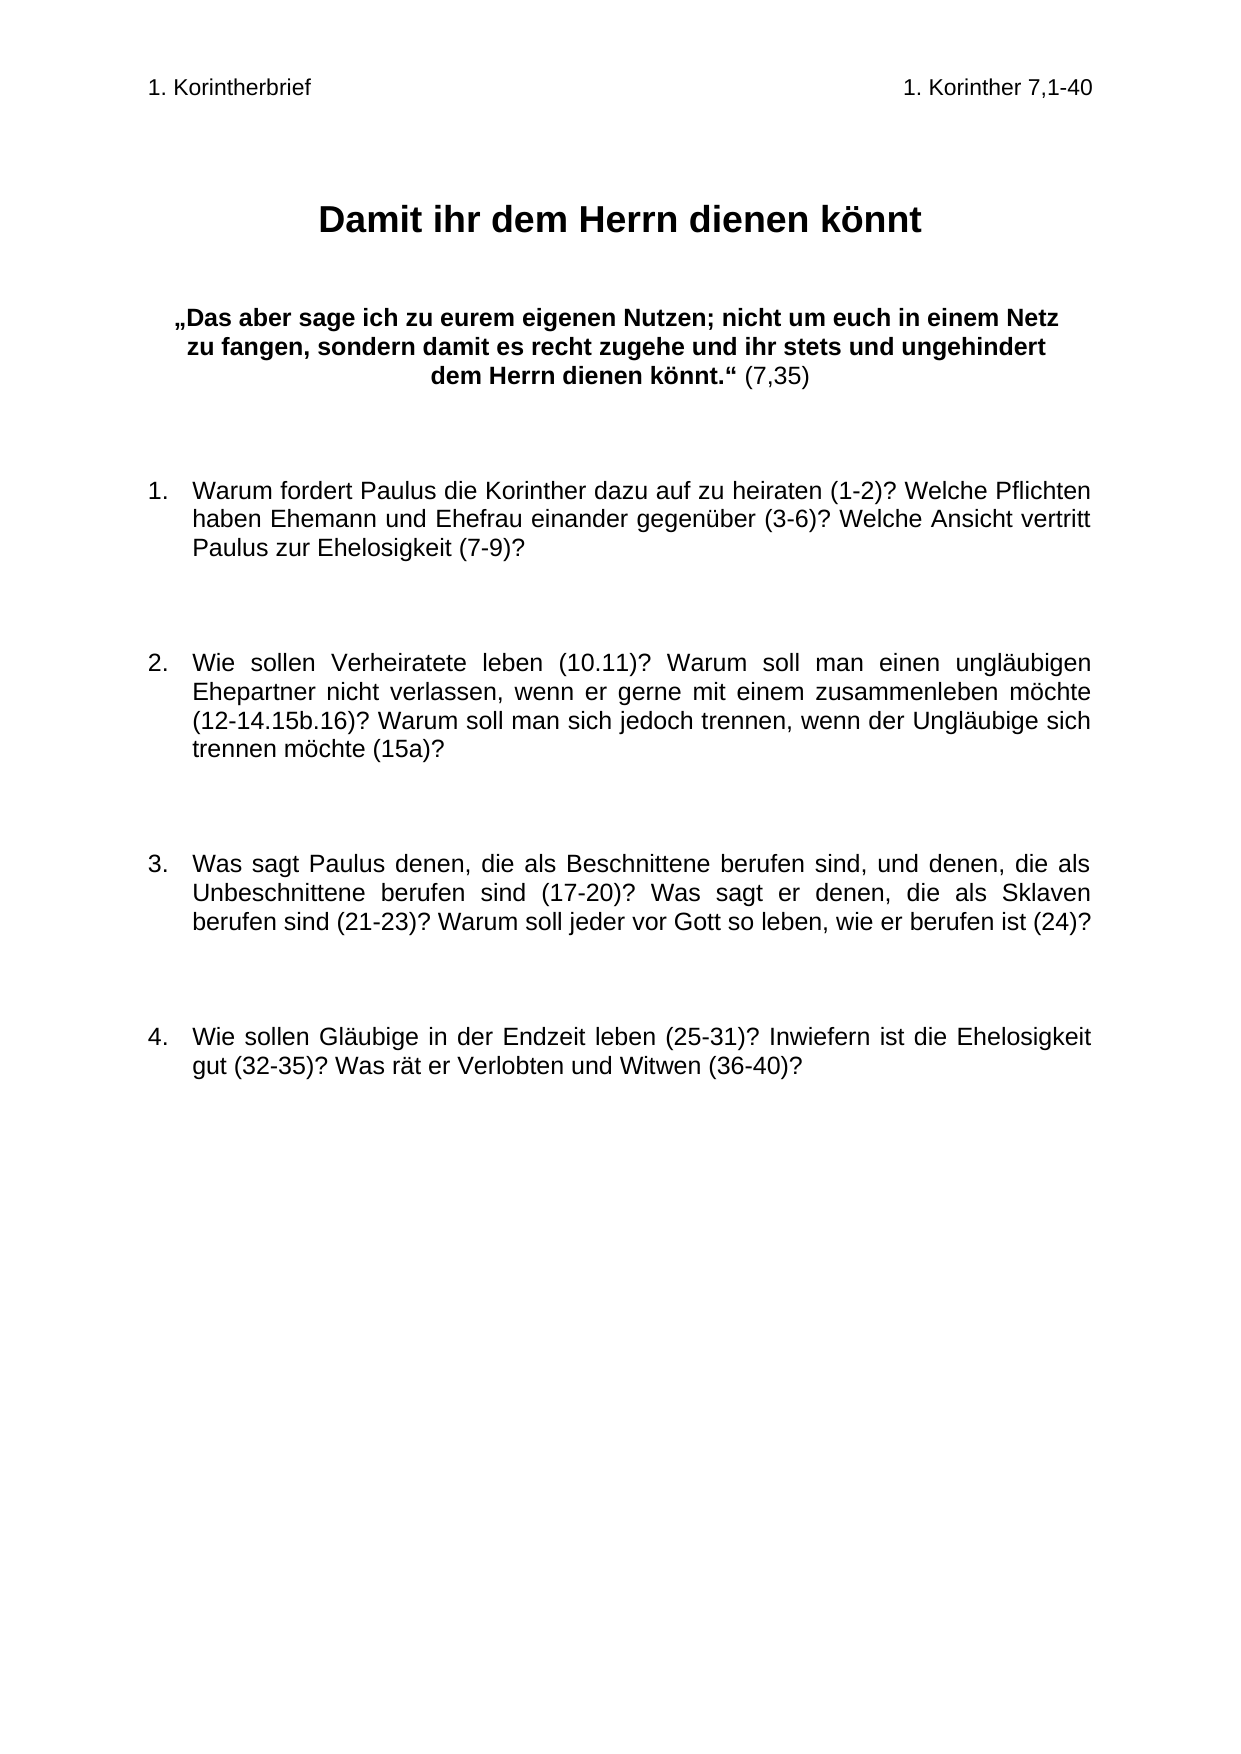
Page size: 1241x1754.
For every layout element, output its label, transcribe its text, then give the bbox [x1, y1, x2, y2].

list Wie sollen Verheiratete leben (10.11)? Warum soll man einen ungläubigen Ehepartner nicht verlassen, wenn er gerne mit einem zusammenleben möchte (12-14.15b.16)? Warum soll man sich jedoch trennen, wenn der Ungläubige sich trennen möchte (15a)? [148, 648, 1093, 763]
text „Das aber sage ich zu eurem eigenen Nutzen; nicht um euch in einem Netz zu fangen, sondern damit es recht zugehe und ihr stets und ungehindert dem Herrn dienen könnt.“ (7,35) [148, 303, 1093, 389]
list Warum fordert Paulus die Korinther dazu auf zu heiraten (1-2)? Welche Pflichten haben Ehemann und Ehefrau einander gegenüber (3-6)? Welche Ansicht vertritt Paulus zur Ehelosigkeit (7-9)? [148, 476, 1093, 562]
list Was sagt Paulus denen, die als Beschnittene berufen sind, und denen, die als Unbeschnittene berufen sind (17-20)? Was sagt er denen, die als Sklaven berufen sind (21-23)? Warum soll jeder vor Gott so leben, wie er berufen ist (24)? [148, 849, 1093, 936]
list Wie sollen Gläubige in der Endzeit leben (25-31)? Inwiefern ist die Ehelosigkeit gut (32-35)? Was rät er Verlobten und Witwen (36-40)? [148, 1022, 1093, 1079]
text Damit ihr dem Herrn dienen könnt [148, 198, 1093, 241]
